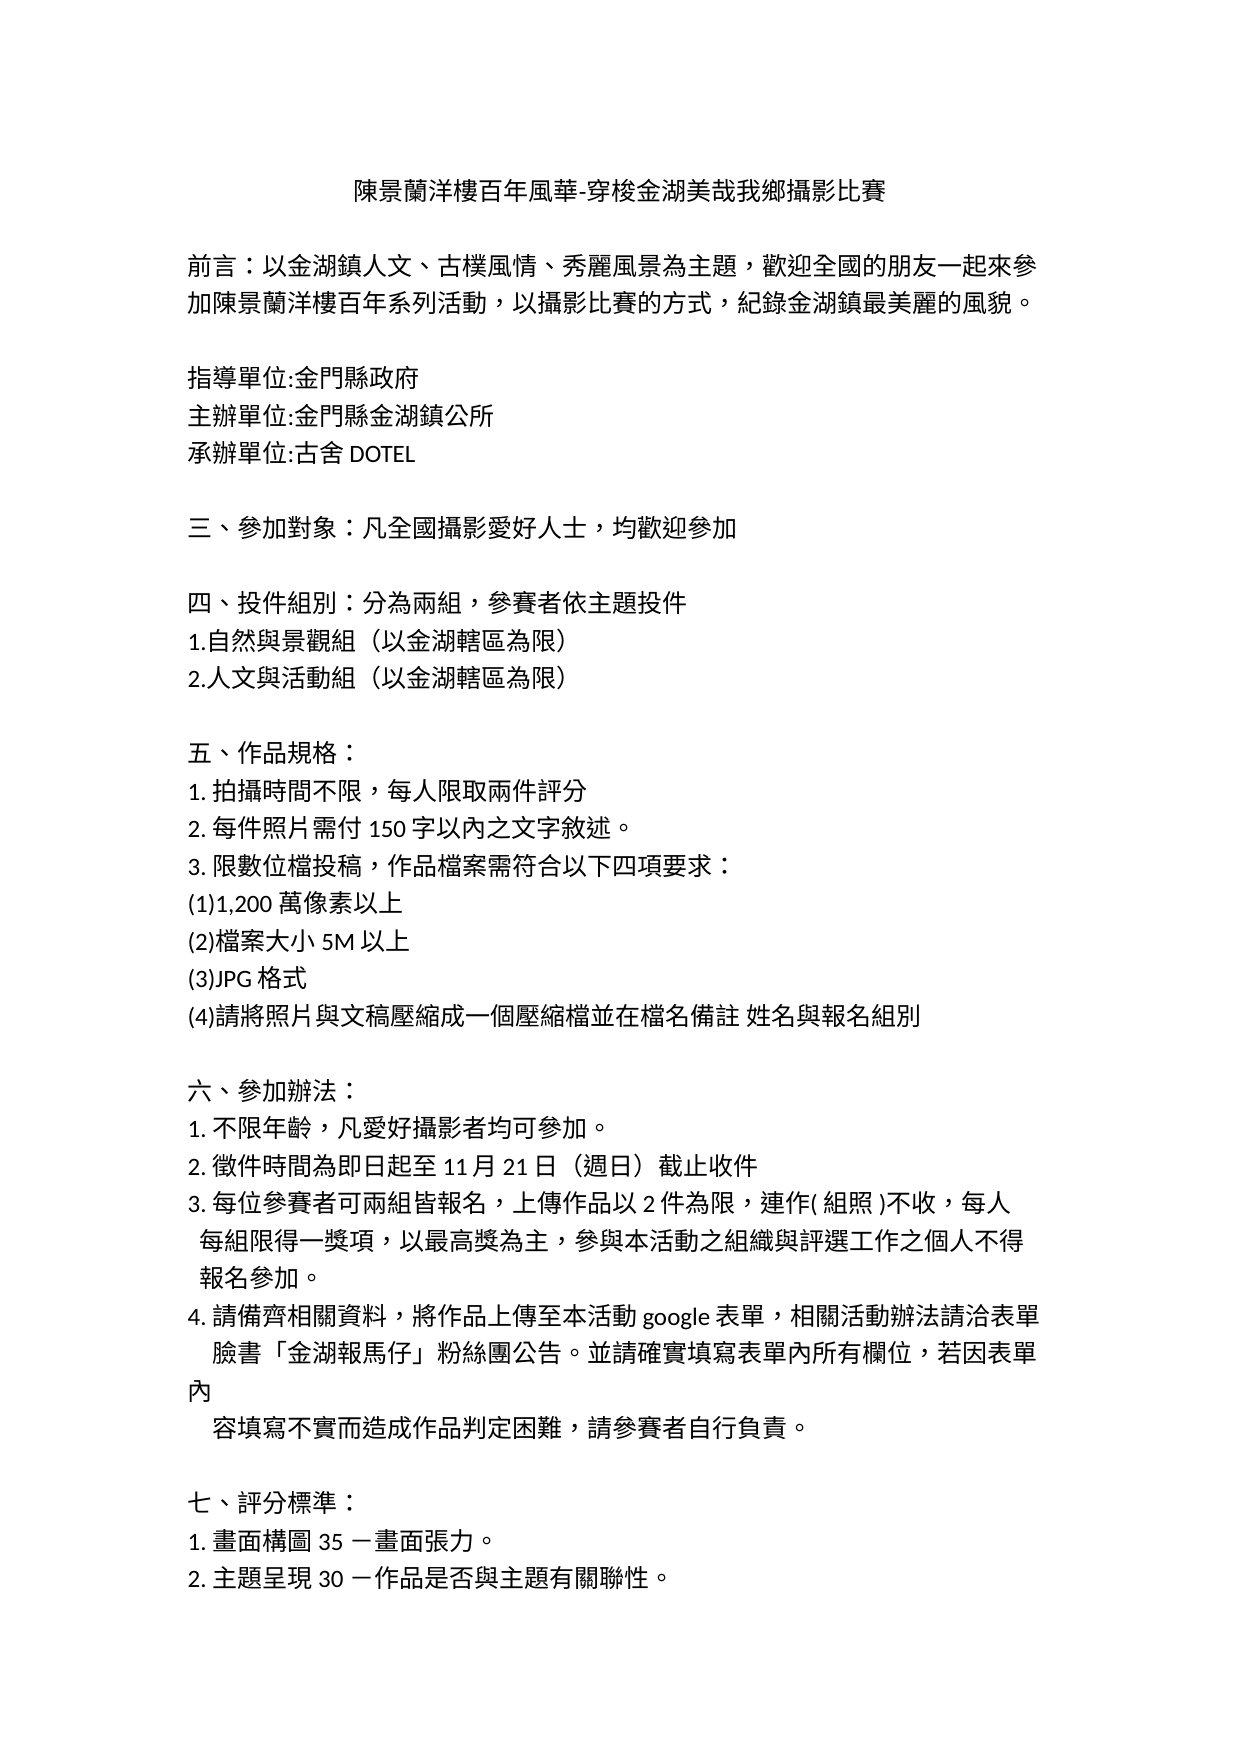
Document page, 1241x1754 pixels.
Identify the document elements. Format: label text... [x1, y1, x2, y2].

text 2. 徵件時間為即日起至11月21日（週日）截止收件 [187, 1139, 1053, 1177]
text 2. 每件照片需付 150 字以內之文字敘述。 [187, 802, 1053, 839]
text (4)請將照片與文稿壓縮成一個壓縮檔並在檔名備註 姓名與報名組別 [187, 989, 1053, 1027]
text (1)1,200 萬像素以上 [187, 877, 1053, 914]
text (2)檔案大小 5M 以上 [187, 914, 1053, 952]
text 2.人文與活動組（以金湖轄區為限） [187, 652, 1053, 689]
text 陳景蘭洋樓百年風華-穿梭金湖美哉我鄉攝影比賽 [187, 164, 1053, 202]
text 1. 拍攝時間不限，每人限取兩件評分 [187, 764, 1053, 802]
text 七、評分標準： [187, 1477, 1053, 1514]
text 1.自然與景觀組（以金湖轄區為限） [187, 614, 1053, 652]
text 3. 限數位檔投稿，作品檔案需符合以下四項要求： [187, 839, 1053, 877]
text 臉書「金湖報馬仔」粉絲團公告。並請確實填寫表單內所有欄位，若因表單內 [187, 1327, 1053, 1402]
text 四、投件組別：分為兩組，參賽者依主題投件 [187, 577, 1053, 614]
text 3. 每位參賽者可兩組皆報名，上傳作品以2件為限，連作( 組照 )不收，每人 每組限得一獎項，以最高獎為主，參與本活動之組織與評選工作之個人不得 報名參加。 [187, 1177, 1053, 1289]
text 承辦單位:古舍DOTEL [187, 427, 1053, 464]
text 1. 畫面構圖 35 －畫面張力。 [187, 1514, 1053, 1552]
text 指導單位:金門縣政府 [187, 352, 1053, 389]
text (3)JPG 格式 [187, 952, 1053, 989]
text 六、參加辦法： [187, 1064, 1053, 1102]
text 1. 不限年齡，凡愛好攝影者均可參加。 [187, 1102, 1053, 1139]
text 4. 請備齊相關資料，將作品上傳至本活動google表單，相關活動辦法請洽表單 [187, 1289, 1053, 1327]
text 三、參加對象：凡全國攝影愛好人士，均歡迎參加 [187, 502, 1053, 539]
text 2. 主題呈現 30 －作品是否與主題有關聯性。 [187, 1552, 1053, 1589]
text 主辦單位:金門縣金湖鎮公所 [187, 389, 1053, 427]
text 前言：以金湖鎮人文、古樸風情、秀麗風景為主題，歡迎全國的朋友一起來參加陳景蘭洋樓百年系列活動，以攝影比賽的方式，紀錄金湖鎮最美麗的風貌。 [187, 239, 1053, 314]
text 五、作品規格： [187, 727, 1053, 764]
text 容填寫不實而造成作品判定困難，請參賽者自行負責。 [187, 1402, 1053, 1439]
